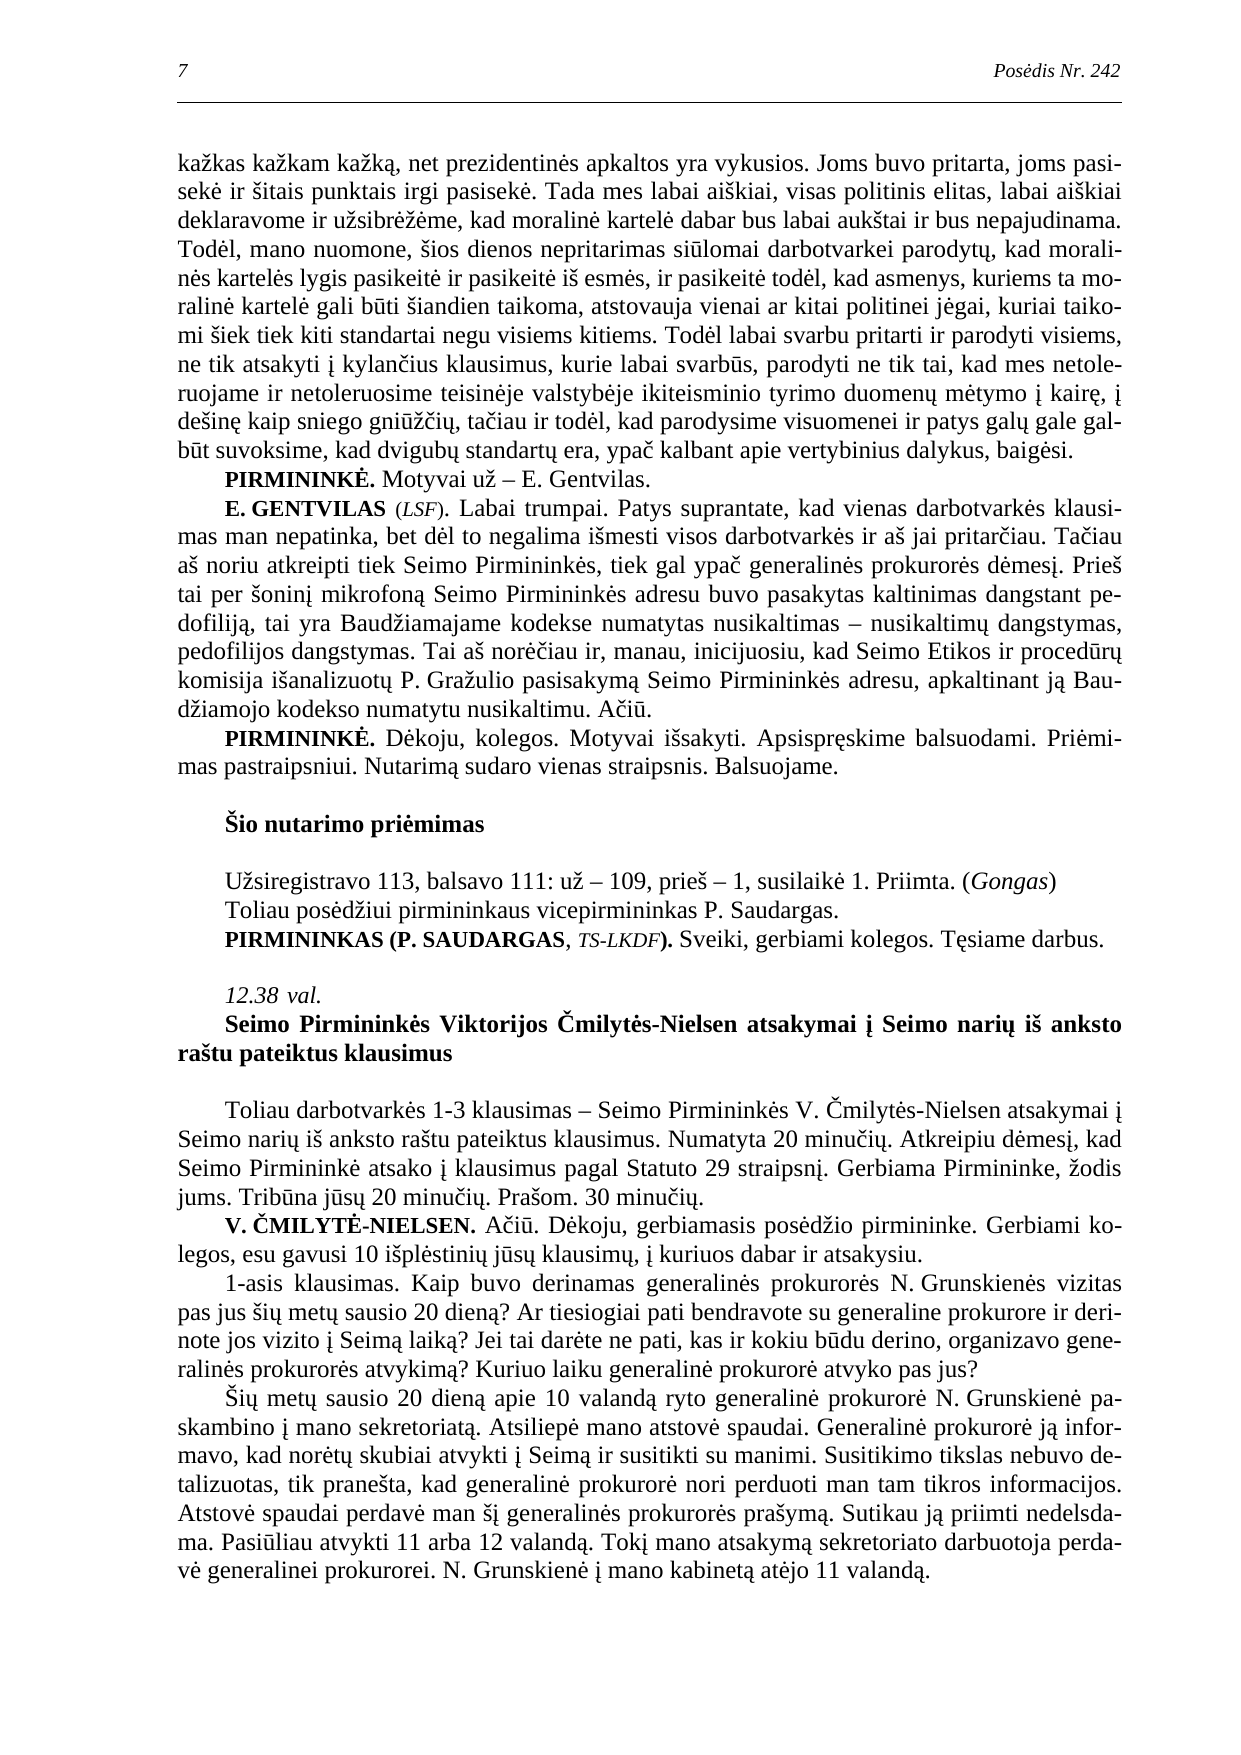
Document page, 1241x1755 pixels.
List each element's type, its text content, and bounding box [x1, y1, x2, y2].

text Šių me­tų sau­sio 20 die­ną apie 10 va­lan­dą ry­to ge­ne­ra­li­nė pro­ku­ro­rė N. Gruns­kie­nė pa­skam­bi­no į ma­no sek­re­to­ria­tą. At­si­lie­pė ma­no at­sto­vė spau­dai. Ge­ne­ra­li­nė pro­ku­ro­rė ją in­for­ma­vo, kad no­rė­tų sku­biai at­vyk­ti į Sei­mą ir su­si­tik­ti su ma­ni­mi. Su­si­ti­ki­mo tiks­las ne­bu­vo de­ta­li­zuo­tas, tik pra­neš­ta, kad ge­ne­ra­li­nė pro­ku­ro­rė no­ri per­duo­ti man tam tik­ros in­for­ma­ci­jos. At­sto­vė spau­dai per­da­vė man šį ge­ne­ra­li­nės pro­ku­ro­rės pra­šy­mą. Su­ti­kau ją pri­im­ti ne­dels­da­ma. Pa­siū­liau at­vyk­ti 11 ar­ba 12 va­lan­dą. To­kį ma­no at­sa­ky­mą sek­re­to­ria­to dar­buo­to­ja per­da­vė ge­ne­ra­li­nei pro­ku­ro­rei. N. Gruns­kie­nė į ma­no ka­bi­ne­tą at­ėjo 11 va­lan­dą. [177, 1383, 1122, 1584]
text kaž­kas kaž­kam kaž­ką, net pre­zi­den­ti­nės ap­kal­tos yra vy­ku­sios. Joms bu­vo pri­tar­ta, joms pa­si­se­kė ir ši­tais punk­tais ir­gi pa­si­se­kė. Ta­da mes la­bai aiš­kiai, vi­sas po­li­ti­nis eli­tas, la­bai aiš­kiai de­­kla­ra­vo­me ir už­si­brė­žė­me, kad mo­ra­li­nė kar­te­lė da­bar bus la­bai aukš­tai ir bus ne­pa­ju­di­na­ma. To­dėl, ma­no nuo­mo­ne, šios die­nos ne­pri­ta­ri­mas siū­lo­mai dar­bo­tvarkei pa­ro­dy­tų, kad mo­ra­li­nės kar­te­lės ly­gis pa­si­kei­tė ir pa­si­kei­tė iš es­mės, ir pa­si­kei­tė to­dėl, kad as­me­nys, ku­riems ta mo­ra­li­nė kar­te­lė ga­li bū­ti šian­dien tai­ko­ma, at­sto­vau­ja vie­nai ar ki­tai po­li­ti­nei jė­gai, ku­riai tai­ko­mi šiek tiek ki­ti stan­dar­tai ne­gu vi­siems ki­tiems. To­dėl la­bai svar­bu pri­tar­ti ir pa­ro­dy­ti vi­siems, ne tik at­sa­ky­ti į ky­lan­čius klau­si­mus, ku­rie la­bai svar­būs, pa­ro­dy­ti ne tik tai, kad mes ne­to­le­ruo­ja­me ir ne­to­le­ruo­si­me tei­si­nė­je vals­ty­bė­je iki­teis­mi­nio ty­ri­mo duo­me­nų mė­ty­mo į kai­rę, į de­ši­nę kaip snie­go gniūž­čių, ta­čiau ir to­dėl, kad pa­ro­dy­si­me vi­suo­me­nei ir pa­tys ga­lų ga­le gal­būt su­vok­si­me, kad dvi­gu­bų stan­dar­tų era, ypač kal­bant apie ver­ty­bi­nius da­ly­kus, bai­gė­si. [177, 148, 1122, 464]
text Šio nu­ta­ri­mo pri­ėmi­mas [177, 809, 1122, 838]
text PIRMININKĖ. Dė­ko­ju, ko­le­gos. Mo­ty­vai iš­sa­ky­ti. Ap­si­spręs­ki­me bal­suo­da­mi. Pri­ėmi­mas pa­straips­niui. Nu­ta­ri­mą su­da­ro vie­nas straips­nis. Bal­suo­ja­me. [177, 723, 1122, 780]
text E. GENTVILAS (LSF). La­bai trum­pai. Pa­tys su­pran­ta­te, kad vie­nas dar­bo­tvarkės klau­si­mas man ne­pa­tin­ka, bet dėl to ne­ga­li­ma iš­mes­ti vi­sos dar­bo­tvarkės ir aš jai pri­tar­čiau. Ta­čiau aš no­riu at­kreip­ti tiek Sei­mo Pir­mi­nin­kės, tiek gal ypač ge­ne­ra­li­nės pro­ku­ro­rės dė­me­sį. Prieš tai per šo­ni­nį mik­ro­fo­ną Sei­mo Pir­mi­nin­kės ad­re­su bu­vo pa­sa­ky­tas kal­ti­ni­mas dangs­tant pe­do­fi­li­ją, tai yra Bau­džia­ma­ja­me ko­dek­se nu­ma­ty­tas nu­si­kal­ti­mas – nu­si­kal­ti­mų dangs­ty­mas, pe­do­fi­li­jos dangs­ty­mas. Tai aš no­rė­čiau ir, ma­nau, ini­ci­juo­siu, kad Sei­mo Eti­kos ir pro­ce­dū­rų ko­mi­si­ja iš­ana­li­zuo­tų P. Gra­žu­lio pa­si­sa­ky­mą Sei­mo Pir­mi­nin­kės ad­re­su, ap­kal­ti­nant ją Bau­džia­mo­jo ko­dek­so nu­ma­ty­tu nu­si­kal­ti­mu. Ačiū. [177, 493, 1122, 723]
text To­liau po­sė­džiui pir­mi­nin­kaus vi­ce­pir­mi­nin­kas P. Sau­dar­gas. [177, 895, 1122, 924]
text 1-asis klau­si­mas. Kaip bu­vo de­ri­na­mas ge­ne­ra­li­nės pro­ku­ro­rės N. Gruns­kie­nės vi­zi­tas pas jus šių me­tų sau­sio 20 die­ną? Ar tie­sio­giai pa­ti ben­dra­vo­te su ge­ne­ra­li­ne pro­ku­ro­re ir de­ri­no­te jos vi­zi­to į Sei­mą lai­ką? Jei tai da­rė­te ne pa­ti, kas ir ko­kiu bū­du de­ri­no, or­ga­ni­za­vo ge­ne­ra­li­nės pro­ku­ro­rės at­vy­ki­mą? Ku­riuo lai­ku ge­ne­ra­li­nė pro­ku­ro­rė at­vy­ko pas jus? [177, 1268, 1122, 1383]
text V. ČMILYTĖ-NIELSEN. Ačiū. Dė­ko­ju, ger­bia­ma­sis po­sė­džio pir­mi­nin­ke. Ger­bia­mi ko­le­gos, esu ga­vu­si 10 iš­plės­ti­nių jū­sų klau­si­mų, į ku­riuos da­bar ir at­sa­ky­siu. [177, 1210, 1122, 1268]
text PIRMININKĖ. Mo­ty­vai už – E. Gent­vi­las. [177, 464, 1122, 493]
text 12.38 val. [224, 981, 1122, 1009]
text Sei­mo Pir­mi­nin­kės Vik­to­ri­jos Čmi­ly­tės-Niel­sen at­sa­ky­mai į Sei­mo na­rių iš anks­to raš­tu pa­teik­tus klau­si­mus [177, 1009, 1122, 1067]
text Už­si­re­gist­ra­vo 113, bal­sa­vo 111: už – 109, prieš – 1, su­si­lai­kė 1. Pri­im­ta. (Gon­gas) [177, 866, 1122, 895]
text PIRMININKAS (P. SAUDARGAS, TS-LKDF). Svei­ki, ger­bia­mi ko­le­gos. Tę­sia­me dar­bus. [177, 924, 1122, 953]
text To­liau dar­bo­tvarkės 1-3 klau­si­mas – Sei­mo Pir­mi­nin­kės V. Čmi­ly­tės-Niel­sen at­sa­ky­mai į Sei­mo na­rių iš anks­to raš­tu pa­teik­tus klau­si­mus. Nu­ma­ty­ta 20 mi­nu­čių. At­krei­piu dė­me­sį, kad Sei­mo Pir­mi­nin­kė at­sa­ko į klau­si­mus pa­gal Sta­tu­to 29 straips­nį. Ger­bia­ma Pir­mi­nin­ke, žo­dis jums. Tri­bū­na jū­sų 20 mi­nu­čių. Pra­šom. 30 mi­nu­čių. [177, 1095, 1122, 1210]
